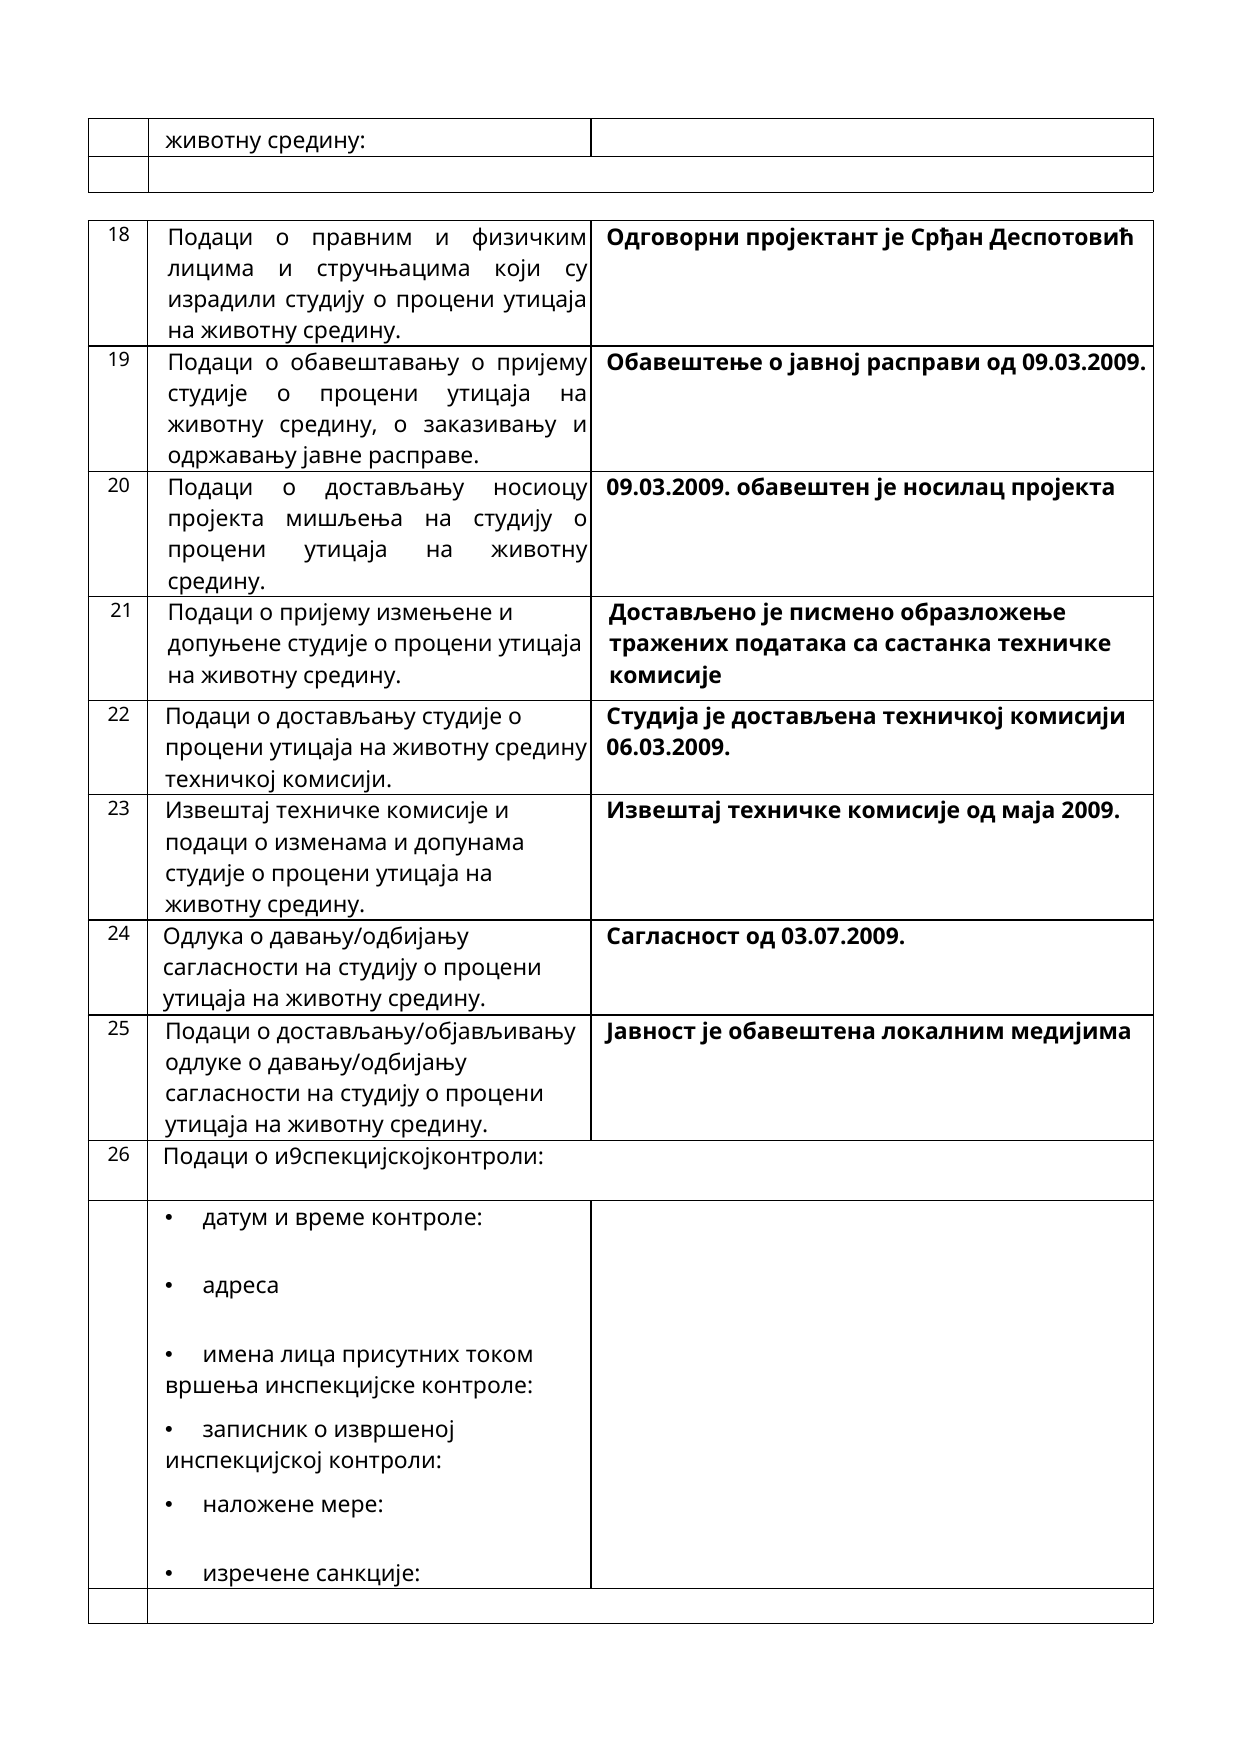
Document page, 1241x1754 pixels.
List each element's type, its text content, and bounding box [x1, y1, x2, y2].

table_cell [89, 1201, 147, 1588]
table_cell Сагласност од 03.07.2009. [592, 921, 1153, 1014]
table_cell Јавност је обавештена локалним медијима [592, 1016, 1153, 1140]
table_cell Извештај техничке комисије и подаци о изменама и допунама студије о процени утицаја на животну средину. [148, 795, 590, 919]
table_cell [149, 157, 1153, 192]
table_cell [89, 119, 148, 156]
table_cell [592, 119, 1153, 156]
table_cell [89, 1589, 147, 1623]
table_cell Достављено је писмено образложење тражених података са састанка техничке комисије [592, 597, 1153, 700]
table_cell Подаци о и9спекцијскојконтроли: [148, 1141, 1153, 1200]
table_cell 24 [89, 921, 147, 1014]
table_cell Подаци о достављању/објављивању одлуке о давању/одбијању сагласности на студију о процени утицаја на животну средину. [148, 1016, 590, 1140]
table_cell 20 [89, 472, 147, 596]
table_cell Извештај техничке комисије од маја 2009. [592, 795, 1153, 919]
table_cell [89, 157, 148, 192]
table_cell Студија је достављена техничкој комисији 06.03.2009. [592, 701, 1153, 794]
table_cell Подаци о достављању носиоцу пројекта мишљења на студију о процени утицаја на животну средину. [148, 472, 590, 596]
table_cell Подаци о обавештавању о пријему студије о процени утицаја на животну средину, о заказивању и одржавању јавне расправе. [148, 347, 590, 471]
table_cell 09.03.2009. обавештен је носилац пројекта [592, 472, 1153, 596]
table_cell животну средину: [149, 119, 590, 156]
table_cell датум и време контроле: адреса имена лица присутних током вршења инспекцијске контроле: записник о извршеној инспекцијској контроли: наложене мере: изречене санкције: [148, 1201, 590, 1588]
table_cell 26 [89, 1141, 147, 1200]
table_cell Подаци о пријему измењене и допуњене студије о процени утицаја на животну средину. [148, 597, 590, 700]
table_header Одговорни пројектант је Срђан Деспотовић [592, 221, 1153, 345]
table_cell 21 [89, 597, 147, 700]
table_cell Одлука о давању/одбијању сагласности на студију о процени утицаја на животну средину. [148, 921, 590, 1014]
table_cell 19 [89, 347, 147, 471]
table_header 18 [89, 221, 147, 345]
table_cell [148, 1589, 1153, 1623]
table_cell [592, 1201, 1153, 1588]
table_cell Обавештење о јавној расправи од 09.03.2009. [592, 347, 1153, 471]
table_cell Подаци о достављању студије о процени утицаја на животну средину техничкој комисији. [148, 701, 590, 794]
table_cell 25 [89, 1016, 147, 1140]
table_cell 23 [89, 795, 147, 919]
table_header Подаци о правним и физичким лицима и стручњацима који су израдили студију о процени утицаја на животну средину. [148, 221, 590, 345]
table_cell 22 [89, 701, 147, 794]
